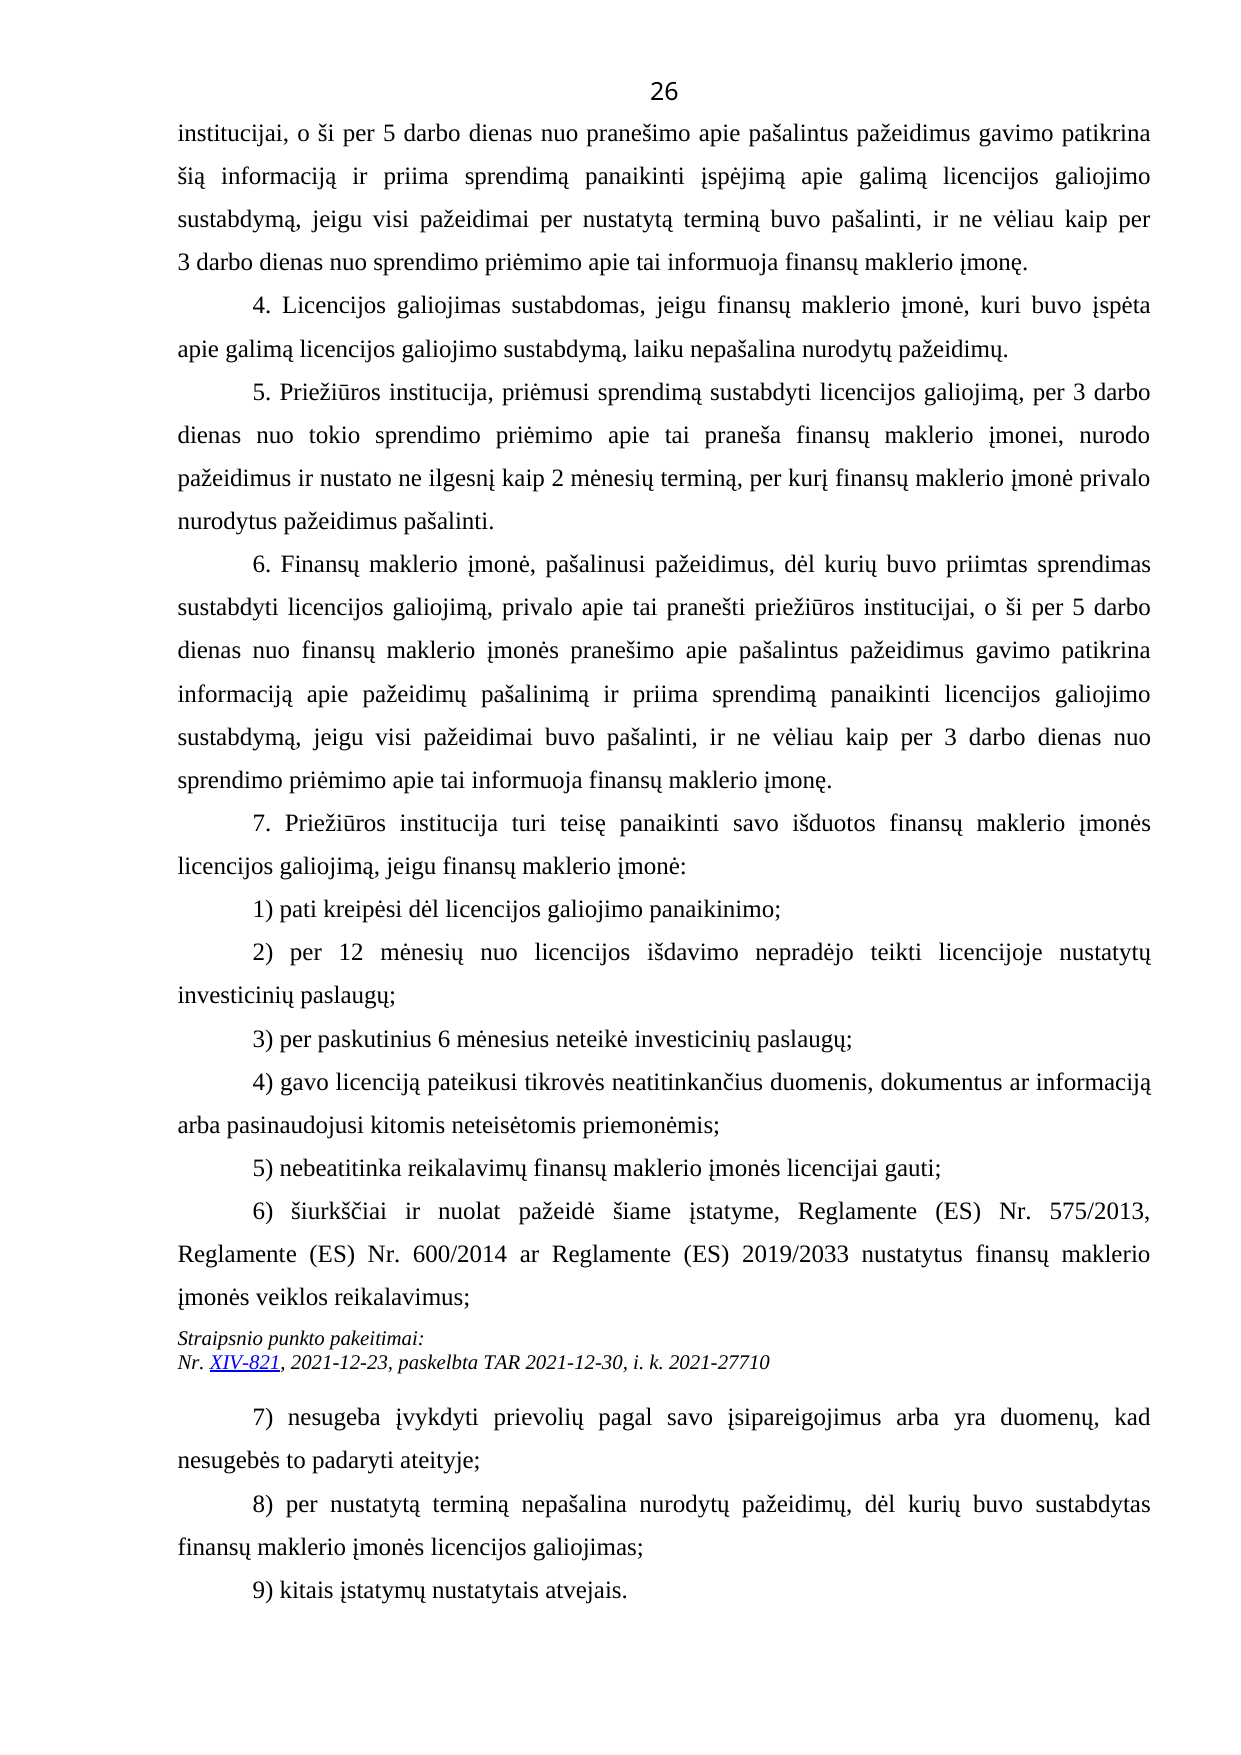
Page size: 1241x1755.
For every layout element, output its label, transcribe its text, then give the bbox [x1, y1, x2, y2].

text 5) nebeatitinka reikalavimų finansų maklerio įmonės licencijai gauti; [177, 1153, 1152, 1182]
text 7. Priežiūros institucija turi teisę panaikinti savo išduotos finansų maklerio įmonės licencijos galiojimą, jeigu finansų maklerio įmonė: [177, 808, 1152, 880]
text 9) kitais įstatymų nustatytais atvejais. [177, 1575, 1152, 1604]
text Straipsnio punkto pakeitimai: [177, 1326, 1152, 1350]
text 6) šiurkščiai ir nuolat pažeidė šiame įstatyme, Reglamente (ES) Nr. 575/2013, Reglamente (ES) Nr. 600/2014 ar Reglamente (ES) 2019/2033 nustatytus finansų maklerio įmonės veiklos reikalavimus; [177, 1196, 1152, 1311]
text 8) per nustatytą terminą nepašalina nurodytų pažeidimų, dėl kurių buvo sustabdytas finansų maklerio įmonės licencijos galiojimas; [177, 1489, 1152, 1561]
text 1) pati kreipėsi dėl licencijos galiojimo panaikinimo; [177, 894, 1152, 923]
text institucijai, o ši per 5 darbo dienas nuo pranešimo apie pašalintus pažeidimus gavimo patikrina šią informaciją ir priima sprendimą panaikinti įspėjimą apie galimą licencijos galiojimo sustabdymą, jeigu visi pažeidimai per nustatytą terminą buvo pašalinti, ir ne vėliau kaip per 3 darbo dienas nuo sprendimo priėmimo apie tai informuoja finansų maklerio įmonę. [177, 118, 1152, 276]
text 5. Priežiūros institucija, priėmusi sprendimą sustabdyti licencijos galiojimą, per 3 darbo dienas nuo tokio sprendimo priėmimo apie tai praneša finansų maklerio įmonei, nurodo pažeidimus ir nustato ne ilgesnį kaip 2 mėnesių terminą, per kurį finansų maklerio įmonė privalo nurodytus pažeidimus pašalinti. [177, 377, 1152, 535]
text 7) nesugeba įvykdyti prievolių pagal savo įsipareigojimus arba yra duomenų, kad nesugebės to padaryti ateityje; [177, 1402, 1152, 1474]
text 3) per paskutinius 6 mėnesius neteikė investicinių paslaugų; [177, 1024, 1152, 1052]
text 4) gavo licenciją pateikusi tikrovės neatitinkančius duomenis, dokumentus ar informaciją arba pasinaudojusi kitomis neteisėtomis priemonėmis; [177, 1067, 1152, 1139]
text 2) per 12 mėnesių nuo licencijos išdavimo nepradėjo teikti licencijoje nustatytų investicinių paslaugų; [177, 937, 1152, 1009]
text Nr. XIV-821, 2021-12-23, paskelbta TAR 2021-12-30, i. k. 2021-27710 [177, 1350, 1152, 1374]
text 6. Finansų maklerio įmonė, pašalinusi pažeidimus, dėl kurių buvo priimtas sprendimas sustabdyti licencijos galiojimą, privalo apie tai pranešti priežiūros institucijai, o ši per 5 darbo dienas nuo finansų maklerio įmonės pranešimo apie pašalintus pažeidimus gavimo patikrina informaciją apie pažeidimų pašalinimą ir priima sprendimą panaikinti licencijos galiojimo sustabdymą, jeigu visi pažeidimai buvo pašalinti, ir ne vėliau kaip per 3 darbo dienas nuo sprendimo priėmimo apie tai informuoja finansų maklerio įmonę. [177, 549, 1152, 794]
text 4. Licencijos galiojimas sustabdomas, jeigu finansų maklerio įmonė, kuri buvo įspėta apie galimą licencijos galiojimo sustabdymą, laiku nepašalina nurodytų pažeidimų. [177, 291, 1152, 362]
